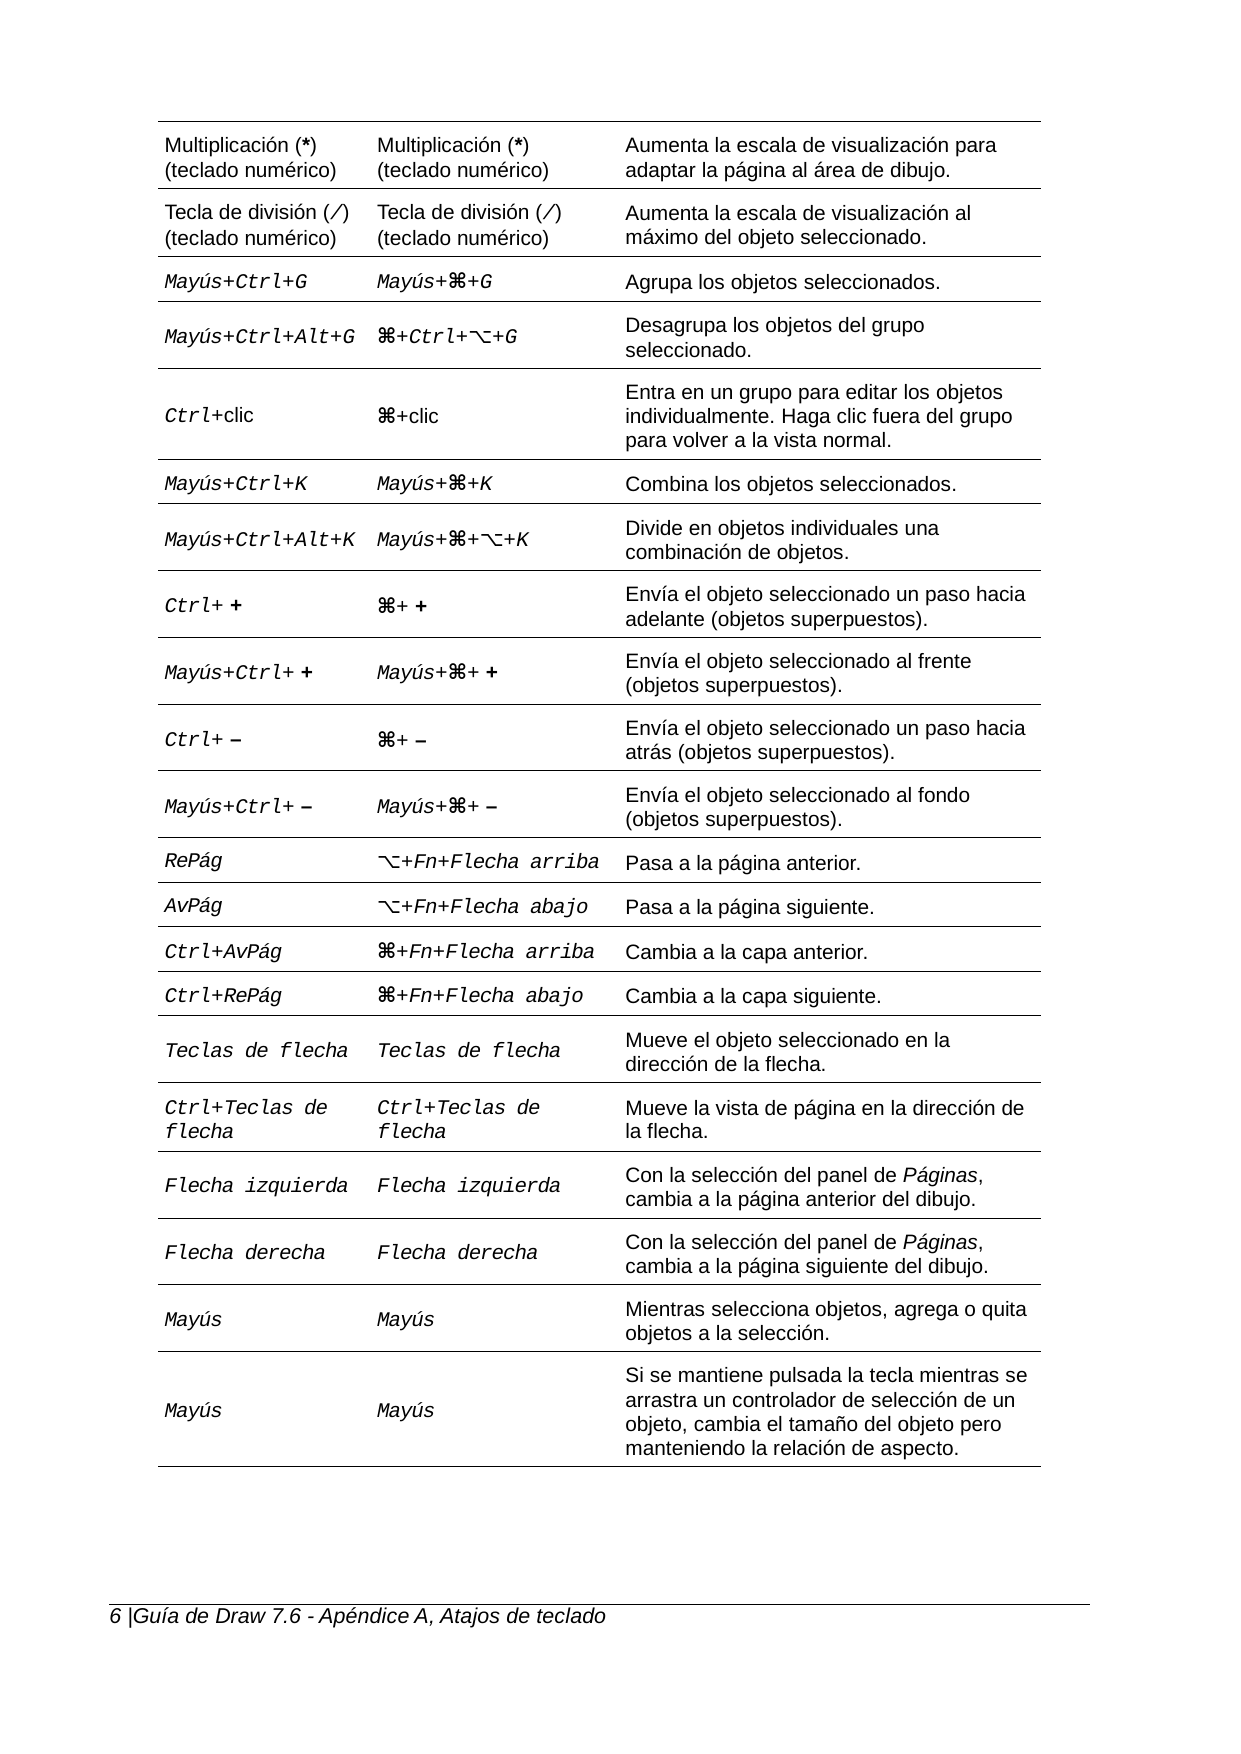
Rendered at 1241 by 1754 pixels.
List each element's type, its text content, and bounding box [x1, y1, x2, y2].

table_cell Teclas de flecha [158, 1016, 371, 1082]
table_cell Aumenta la escala de visualización para adaptar la página al área de dibujo. [619, 122, 1041, 188]
table_cell Cambia a la capa anterior. [619, 927, 1041, 971]
table_cell Desagrupa los objetos del grupo seleccionado. [619, 302, 1041, 368]
table_cell Ctrl+ + [158, 571, 371, 637]
table_cell Envía el objeto seleccionado al fondo (objetos superpuestos). [619, 771, 1041, 837]
table_cell Envía el objeto seleccionado un paso hacia atrás (objetos superpuestos). [619, 705, 1041, 770]
table_cell ⌘+ + [371, 571, 619, 637]
table_cell Ctrl+Teclas de flecha [371, 1083, 619, 1151]
table_cell RePág [158, 838, 371, 882]
table_cell Ctrl+clic [158, 369, 371, 459]
table_cell Divide en objetos individuales una combinación de objetos. [619, 504, 1041, 570]
table_cell Flecha izquierda [371, 1152, 619, 1217]
table_cell Combina los objetos seleccionados. [619, 460, 1041, 503]
table_cell ⌥+Fn+Flecha abajo [371, 883, 619, 926]
table_cell Flecha izquierda [158, 1152, 371, 1217]
table_cell Mayús+⌘+G [371, 257, 619, 301]
table_cell Mayús+Ctrl+ + [158, 638, 371, 703]
table_cell Agrupa los objetos seleccionados. [619, 257, 1041, 301]
table_cell Mayús+Ctrl+ – [158, 771, 371, 837]
table_cell Pasa a la página anterior. [619, 838, 1041, 882]
table_cell Con la selección del panel de Páginas, cambia a la página anterior del dibujo. [619, 1152, 1041, 1217]
table_cell Mayús+Ctrl+K [158, 460, 371, 503]
table_cell Cambia a la capa siguiente. [619, 972, 1041, 1015]
table_cell Multiplicación (*) (teclado numérico) [158, 122, 371, 188]
table_cell ⌘+clic [371, 369, 619, 459]
table_cell Mayús+⌘+⌥+K [371, 504, 619, 570]
table_cell ⌘+Fn+Flecha arriba [371, 927, 619, 971]
table_cell Mayús+Ctrl+Alt+G [158, 302, 371, 368]
table_cell Mayús [371, 1352, 619, 1466]
table_cell Mayús+⌘+ + [371, 638, 619, 703]
table_cell Flecha derecha [158, 1219, 371, 1284]
table_cell Ctrl+ – [158, 705, 371, 770]
table_cell Si se mantiene pulsada la tecla mientras se arrastra un controlador de selección de un objeto, cambia el tamaño del objeto pero manteniendo la relación de aspecto. [619, 1352, 1041, 1466]
table_cell Multiplicación (*) (teclado numérico) [371, 122, 619, 188]
table_cell Teclas de flecha [371, 1016, 619, 1082]
table_cell ⌘+ – [371, 705, 619, 770]
table_cell Ctrl+Teclas de flecha [158, 1083, 371, 1151]
table_cell Mayús+⌘+K [371, 460, 619, 503]
table_cell ⌘+Ctrl+⌥+G [371, 302, 619, 368]
table_cell Envía el objeto seleccionado un paso hacia adelante (objetos superpuestos). [619, 571, 1041, 637]
table_cell Mueve el objeto seleccionado en la dirección de la flecha. [619, 1016, 1041, 1082]
table_cell ⌥+Fn+Flecha arriba [371, 838, 619, 882]
table_cell Mayús [371, 1285, 619, 1351]
table_cell Mayús [158, 1352, 371, 1466]
table_cell Mayús+Ctrl+Alt+K [158, 504, 371, 570]
table_cell Ctrl+RePág [158, 972, 371, 1015]
table_cell Mayús+Ctrl+G [158, 257, 371, 301]
table_cell AvPág [158, 883, 371, 926]
table_cell Flecha derecha [371, 1219, 619, 1284]
table_cell Tecla de división (/) (teclado numérico) [158, 189, 371, 256]
table_cell Mayús+⌘+ – [371, 771, 619, 837]
table_cell Ctrl+AvPág [158, 927, 371, 971]
table_cell ⌘+Fn+Flecha abajo [371, 972, 619, 1015]
table_cell Mientras selecciona objetos, agrega o quita objetos a la selección. [619, 1285, 1041, 1351]
table_cell Tecla de división (/) (teclado numérico) [371, 189, 619, 256]
table_cell Mayús [158, 1285, 371, 1351]
table_cell Con la selección del panel de Páginas, cambia a la página siguiente del dibujo. [619, 1219, 1041, 1284]
table_cell Aumenta la escala de visualización al máximo del objeto seleccionado. [619, 189, 1041, 256]
table_cell Entra en un grupo para editar los objetos individualmente. Haga clic fuera del grupo para volver a la vista normal. [619, 369, 1041, 459]
table_cell Envía el objeto seleccionado al frente (objetos superpuestos). [619, 638, 1041, 703]
table_cell Mueve la vista de página en la dirección de la flecha. [619, 1083, 1041, 1151]
table_cell Pasa a la página siguiente. [619, 883, 1041, 926]
